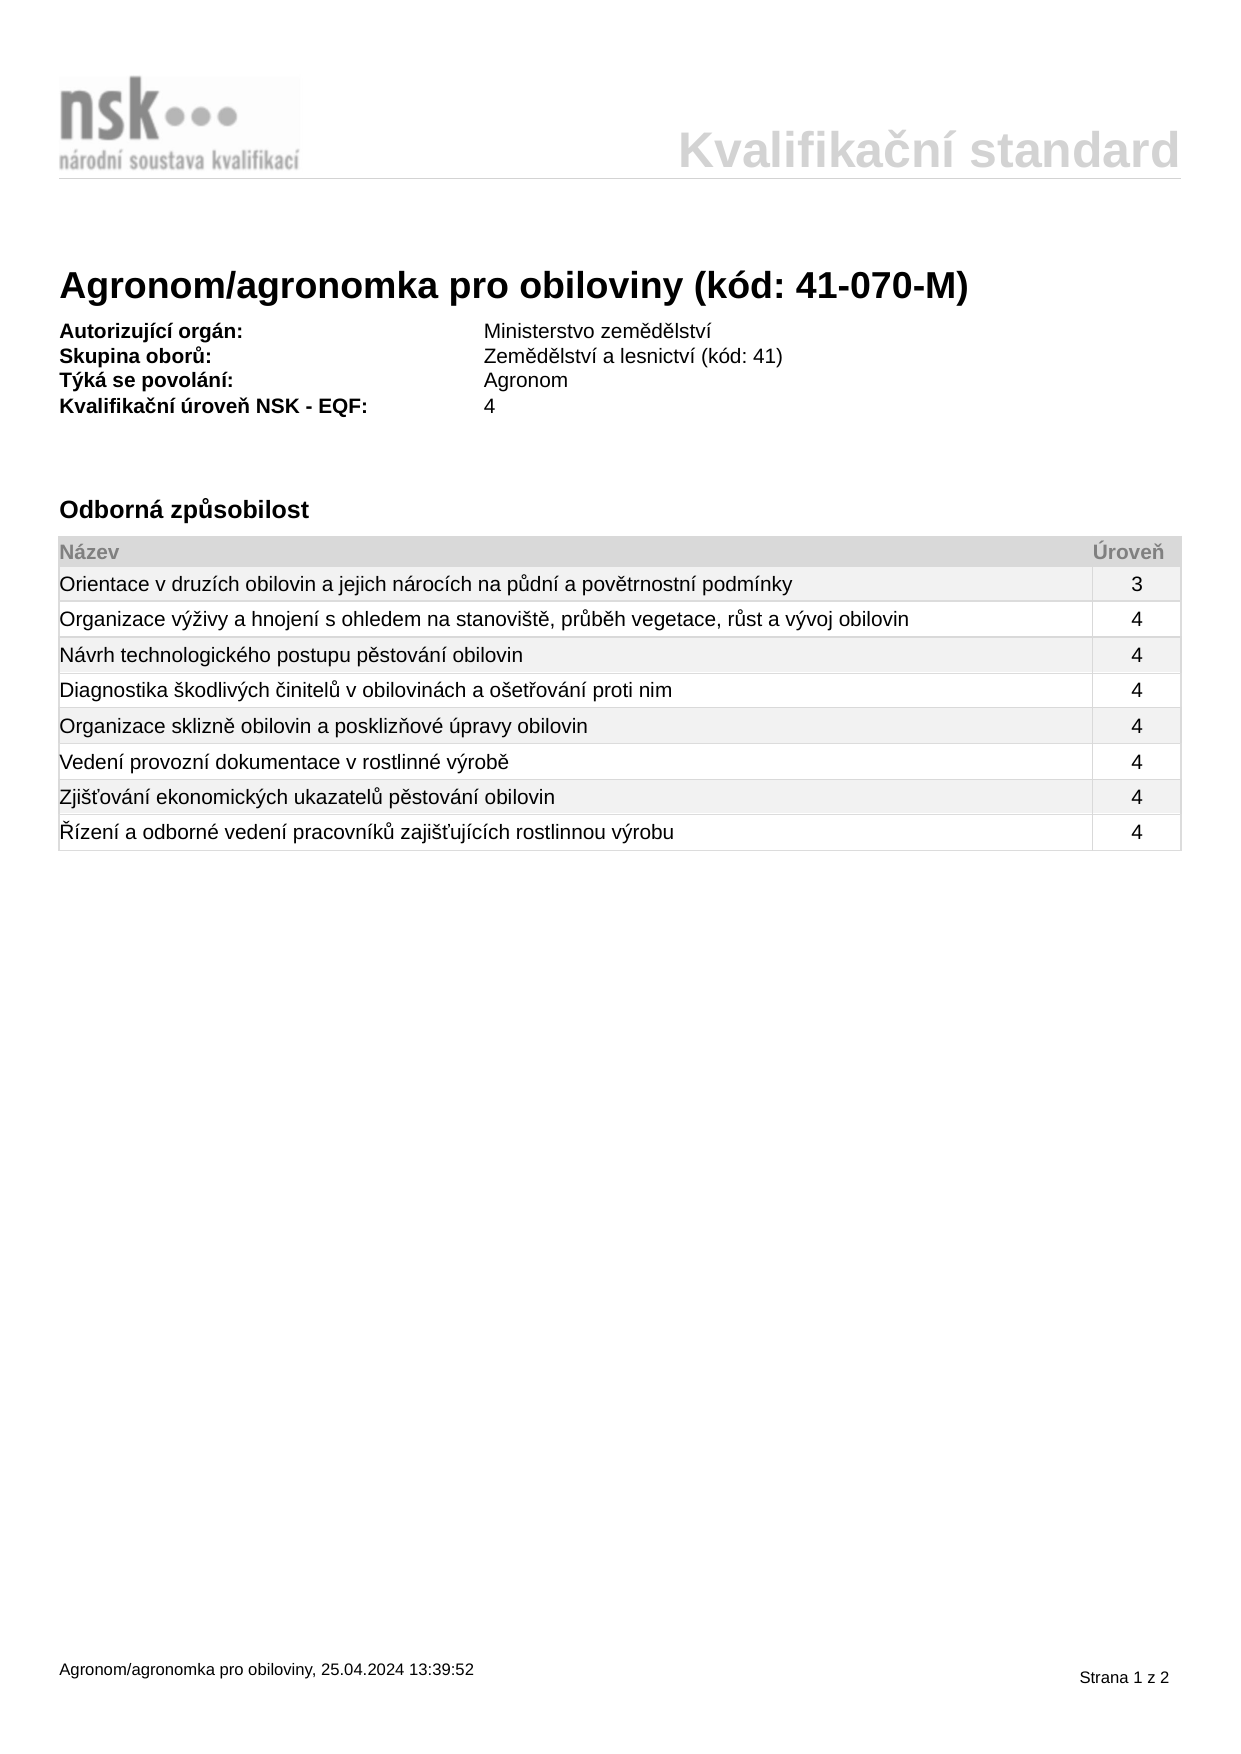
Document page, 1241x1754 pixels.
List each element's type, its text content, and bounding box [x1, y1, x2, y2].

table_cell 4 [1093, 674, 1180, 707]
table_cell [1169, 1405, 1181, 1659]
table_cell 4 [484, 394, 1181, 417]
table_cell Autorizující orgán: [59, 319, 483, 343]
table_cell Návrh technologického postupu pěstování obilovin [60, 638, 1092, 672]
table_cell [626, 1405, 862, 1659]
table_cell [620, 307, 626, 319]
table_cell [862, 851, 1093, 1149]
table_cell Řízení a odborné vedení pracovníků zajišťujících rostlinnou výrobu [60, 815, 1092, 849]
table_cell [620, 196, 626, 224]
table_cell [1169, 851, 1181, 1149]
table_cell [59, 172, 483, 178]
table_cell [620, 1150, 626, 1404]
table_cell Zjišťování ekonomických ukazatelů pěstování obilovin [60, 780, 1092, 813]
table_cell [484, 418, 620, 489]
table_cell [626, 307, 862, 319]
table_cell 4 [1093, 744, 1180, 779]
table_cell [1169, 1660, 1181, 1696]
table_cell [620, 1405, 626, 1659]
table_cell [59, 1405, 483, 1659]
table_cell Úroveň [1093, 537, 1180, 566]
table_cell [484, 524, 620, 536]
table_cell [1093, 307, 1169, 319]
table_cell [484, 196, 620, 224]
table_cell [862, 307, 1093, 319]
table_cell [59, 851, 483, 1149]
table_cell Vedení provozní dokumentace v rostlinné výrobě [60, 744, 1092, 779]
table_cell [626, 418, 862, 489]
table_cell [1169, 524, 1181, 536]
table_cell Organizace výživy a hnojení s ohledem na stanoviště, průběh vegetace, růst a vývoj obilovin [60, 602, 1092, 636]
table_cell [59, 1150, 483, 1404]
table_cell [626, 524, 862, 536]
table_cell [626, 1150, 862, 1404]
table_cell [1093, 418, 1169, 489]
table_cell [626, 851, 862, 1149]
table_cell 4 [1093, 638, 1180, 672]
table_cell [484, 172, 620, 178]
table_cell Kvalifikační úroveň NSK - EQF: [59, 394, 483, 417]
table_cell [1169, 307, 1181, 319]
table_cell Týká se povolání: [59, 368, 483, 392]
table_cell Odborná způsobilost [59, 489, 1181, 524]
table_cell Název [60, 537, 1092, 566]
table_cell [1169, 1150, 1181, 1404]
table_cell [620, 851, 626, 1149]
table_cell [1093, 196, 1169, 224]
table_cell Skupina oborů: [59, 344, 483, 368]
table_cell Strana 1 z 2 [862, 1660, 1169, 1696]
table_cell [862, 196, 1093, 224]
table_cell 4 [1093, 602, 1180, 636]
table_cell [626, 196, 862, 224]
table_cell 3 [1093, 567, 1180, 600]
table_cell Organizace sklizně obilovin a posklizňové úpravy obilovin [60, 708, 1092, 743]
table_cell [862, 524, 1093, 536]
table_cell [59, 196, 483, 224]
table_cell [620, 418, 626, 489]
table_header [621, 59, 626, 172]
table_cell 4 [1093, 780, 1180, 813]
table_cell [1169, 418, 1181, 489]
table_cell [59, 418, 483, 489]
table_cell [59, 179, 1181, 196]
table_cell [862, 1150, 1093, 1404]
table_cell [1093, 851, 1169, 1149]
table_cell Ministerstvo zemědělství [484, 319, 1181, 344]
table_cell [59, 524, 483, 536]
table_cell Diagnostika škodlivých činitelů v obilovinách a ošetřování proti nim [60, 674, 1092, 707]
table_cell Agronom [484, 368, 1181, 393]
picture [58, 59, 621, 172]
table_cell [59, 307, 483, 319]
table_cell [484, 851, 620, 1149]
table_cell [484, 307, 620, 319]
table_cell 4 [1093, 815, 1180, 849]
table_cell Orientace v druzích obilovin a jejich nárocích na půdní a povětrnostní podmínky [60, 567, 1092, 600]
table_cell [484, 1150, 620, 1404]
table_cell Zemědělství a lesnictví (kód: 41) [484, 344, 1181, 368]
table_cell [862, 418, 1093, 489]
table_cell [862, 1405, 1093, 1659]
table_cell [1093, 1405, 1169, 1659]
table_cell [1093, 524, 1169, 536]
table_cell [1169, 196, 1181, 224]
table_cell [1093, 1150, 1169, 1404]
table_cell [484, 1405, 620, 1659]
table_header Kvalifikační standard [626, 59, 1181, 178]
table_cell [620, 524, 626, 536]
table_cell 4 [1093, 708, 1180, 743]
table_cell Agronom/agronomka pro obiloviny, 25.04.2024 13:39:52 [59, 1660, 862, 1696]
table_cell Agronom/agronomka pro obiloviny (kód: 41-070-M) [59, 224, 1181, 307]
